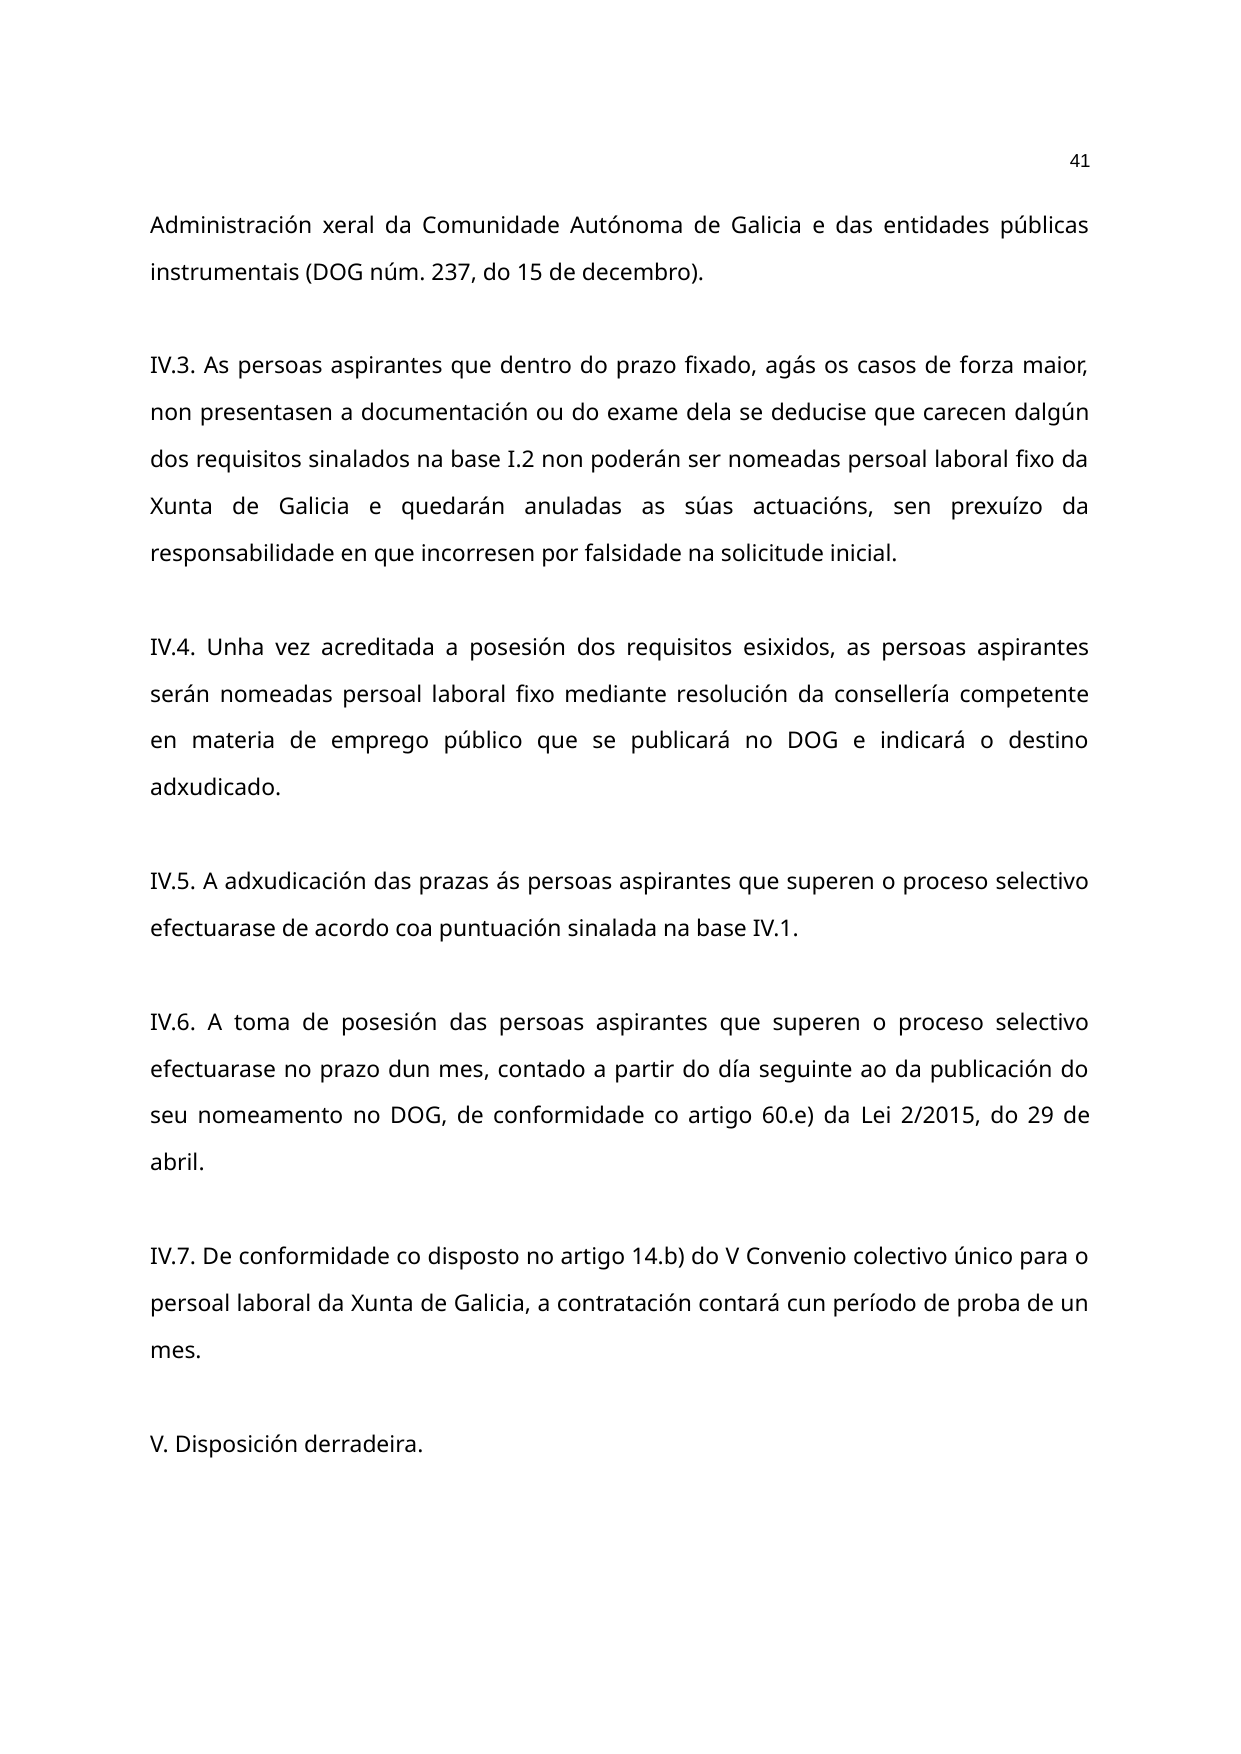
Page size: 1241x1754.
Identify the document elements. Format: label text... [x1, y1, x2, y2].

text IV.6. A toma de posesión das persoas aspirantes que superen o proceso selectivo efectuarase no prazo dun mes, contado a partir do día seguinte ao da publicación do seu nomeamento no DOG, de conformidade co artigo 60.e) da Lei 2/2015, do 29 de abril. [150, 1006, 1090, 1178]
text V. Disposición derradeira. [150, 1428, 1090, 1459]
text IV.7. De conformidade co disposto no artigo 14.b) do V Convenio colectivo único para o persoal laboral da Xunta de Galicia, a contratación contará cun período de proba de un mes. [150, 1240, 1090, 1365]
text Administración xeral da Comunidade Autónoma de Galicia e das entidades públicas instrumentais (DOG núm. 237, do 15 de decembro). [150, 209, 1090, 287]
text IV.5. A adxudicación das prazas ás persoas aspirantes que superen o proceso selectivo efectuarase de acordo coa puntuación sinalada na base IV.1. [150, 865, 1090, 943]
text IV.4. Unha vez acreditada a posesión dos requisitos esixidos, as persoas aspirantes serán nomeadas persoal laboral fixo mediante resolución da consellería competente en materia de emprego público que se publicará no DOG e indicará o destino adxudicado. [150, 631, 1090, 803]
text IV.3. As persoas aspirantes que dentro do prazo fixado, agás os casos de forza maior, non presentasen a documentación ou do exame dela se deducise que carecen dalgún dos requisitos sinalados na base I.2 non poderán ser nomeadas persoal laboral fixo da Xunta de Galicia e quedarán anuladas as súas actuacións, sen prexuízo da responsabilidade en que incorresen por falsidade na solicitude inicial. [150, 349, 1090, 568]
